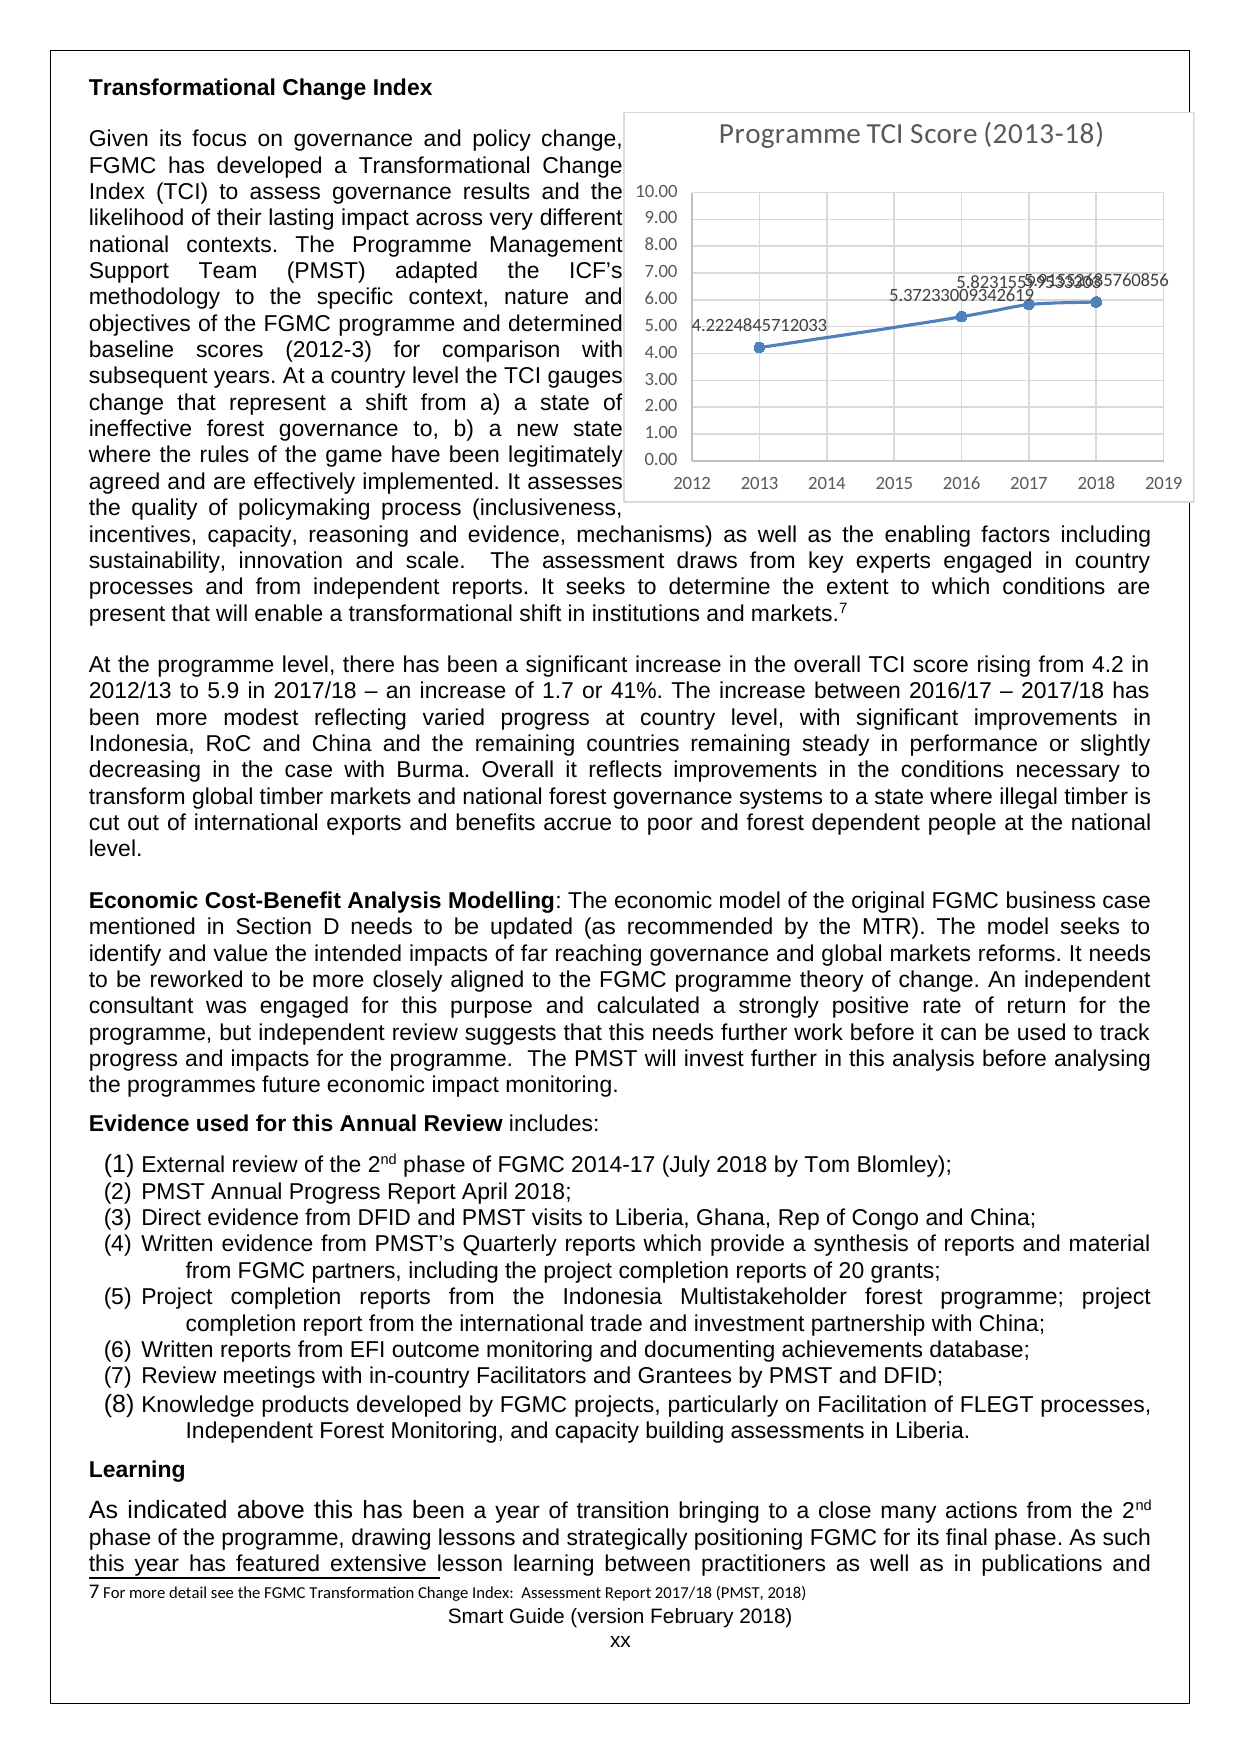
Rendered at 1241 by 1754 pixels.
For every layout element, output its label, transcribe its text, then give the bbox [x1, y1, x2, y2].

list Knowledge products developed by FGMC projects, particularly on Facilitation of FLEGT processes, Independent Forest Monitoring, and capacity building assessments in Liberia. [103, 1388, 1152, 1444]
text Economic Cost-Benefit Analysis Modelling: The economic model of the original FGMC business case mentioned in Section D needs to be updated (as recommended by the MTR). The model seeks to identify and value the intended impacts of far reaching governance and global markets reforms. It needs to be reworked to be more closely aligned to the FGMC programme theory of change. An independent consultant was engaged for this purpose and calculated a strongly positive rate of return for the programme, but independent review suggests that this needs further work before it can be used to track progress and impacts for the programme. The PMST will invest further in this analysis before analysing the programmes future economic impact monitoring. [89, 887, 1152, 1098]
text At the programme level, there has been a significant increase in the overall TCI score rising from 4.2 in 2012/13 to 5.9 in 2017/18 – an increase of 1.7 or 41%. The increase between 2016/17 – 2017/18 has been more modest reflecting varied progress at country level, with significant improvements in Indonesia, RoC and China and the remaining countries remaining steady in performance or slightly decreasing in the case with Burma. Overall it reflects improvements in the conditions necessary to transform global timber markets and national forest governance systems to a state where illegal timber is cut out of international exports and benefits accrue to poor and forest dependent people at the national level. [89, 651, 1152, 862]
list PMST Annual Progress Report April 2018; [103, 1178, 1152, 1204]
list Written reports from EFI outcome monitoring and documenting achievements database; [103, 1336, 1152, 1362]
text Transformational Change Index [89, 74, 1152, 100]
list Review meetings with in-country Facilitators and Grantees by PMST and DFID; [103, 1362, 1152, 1388]
text As indicated above this has been a year of transition bringing to a close many actions from the 2nd phase of the programme, drawing lessons and strategically positioning FGMC for its final phase. As such this year has featured extensive lesson learning between practitioners as well as in publications and [89, 1495, 1152, 1576]
text Given its focus on governance and policy change, FGMC has developed a Transformational Change Index (TCI) to assess governance results and the likelihood of their lasting impact across very different national contexts. The Programme Management Support Team (PMST) adapted the ICF’s methodology to the specific context, nature and objectives of the FGMC programme and determined baseline scores (2012-3) for comparison with subsequent years. At a country level the TCI gauges change that represent a shift from a) a state of ineffective forest governance to, b) a new state where the rules of the game have been legitimately agreed and are effectively implemented. It assesses the quality of policymaking process (inclusiveness, incentives, capacity, reasoning and evidence, mechanisms) as well as the enabling factors including sustainability, innovation and scale. The assessment draws from key experts engaged in country processes and from independent reports. It seeks to determine the extent to which conditions are present that will enable a transformational shift in institutions and markets. [89, 125, 1152, 626]
text For more detail see the FGMC Transformation Change Index: Assessment Report 2017/18 (PMST, 2018) [89, 1578, 1152, 1603]
list External review of the 2nd phase of FGMC 2014-17 (July 2018 by Tom Blomley); [103, 1149, 1152, 1178]
text Learning [89, 1456, 1152, 1482]
text Evidence used for this Annual Review includes: [89, 1110, 1152, 1136]
list Project completion reports from the Indonesia Multistakeholder forest programme; project completion report from the international trade and investment partnership with China; [103, 1283, 1152, 1336]
list Written evidence from PMST’s Quarterly reports which provide a synthesis of reports and material from FGMC partners, including the project completion reports of 20 grants; [103, 1230, 1152, 1283]
list Direct evidence from DFID and PMST visits to Liberia, Ghana, Rep of Congo and China; [103, 1204, 1152, 1230]
